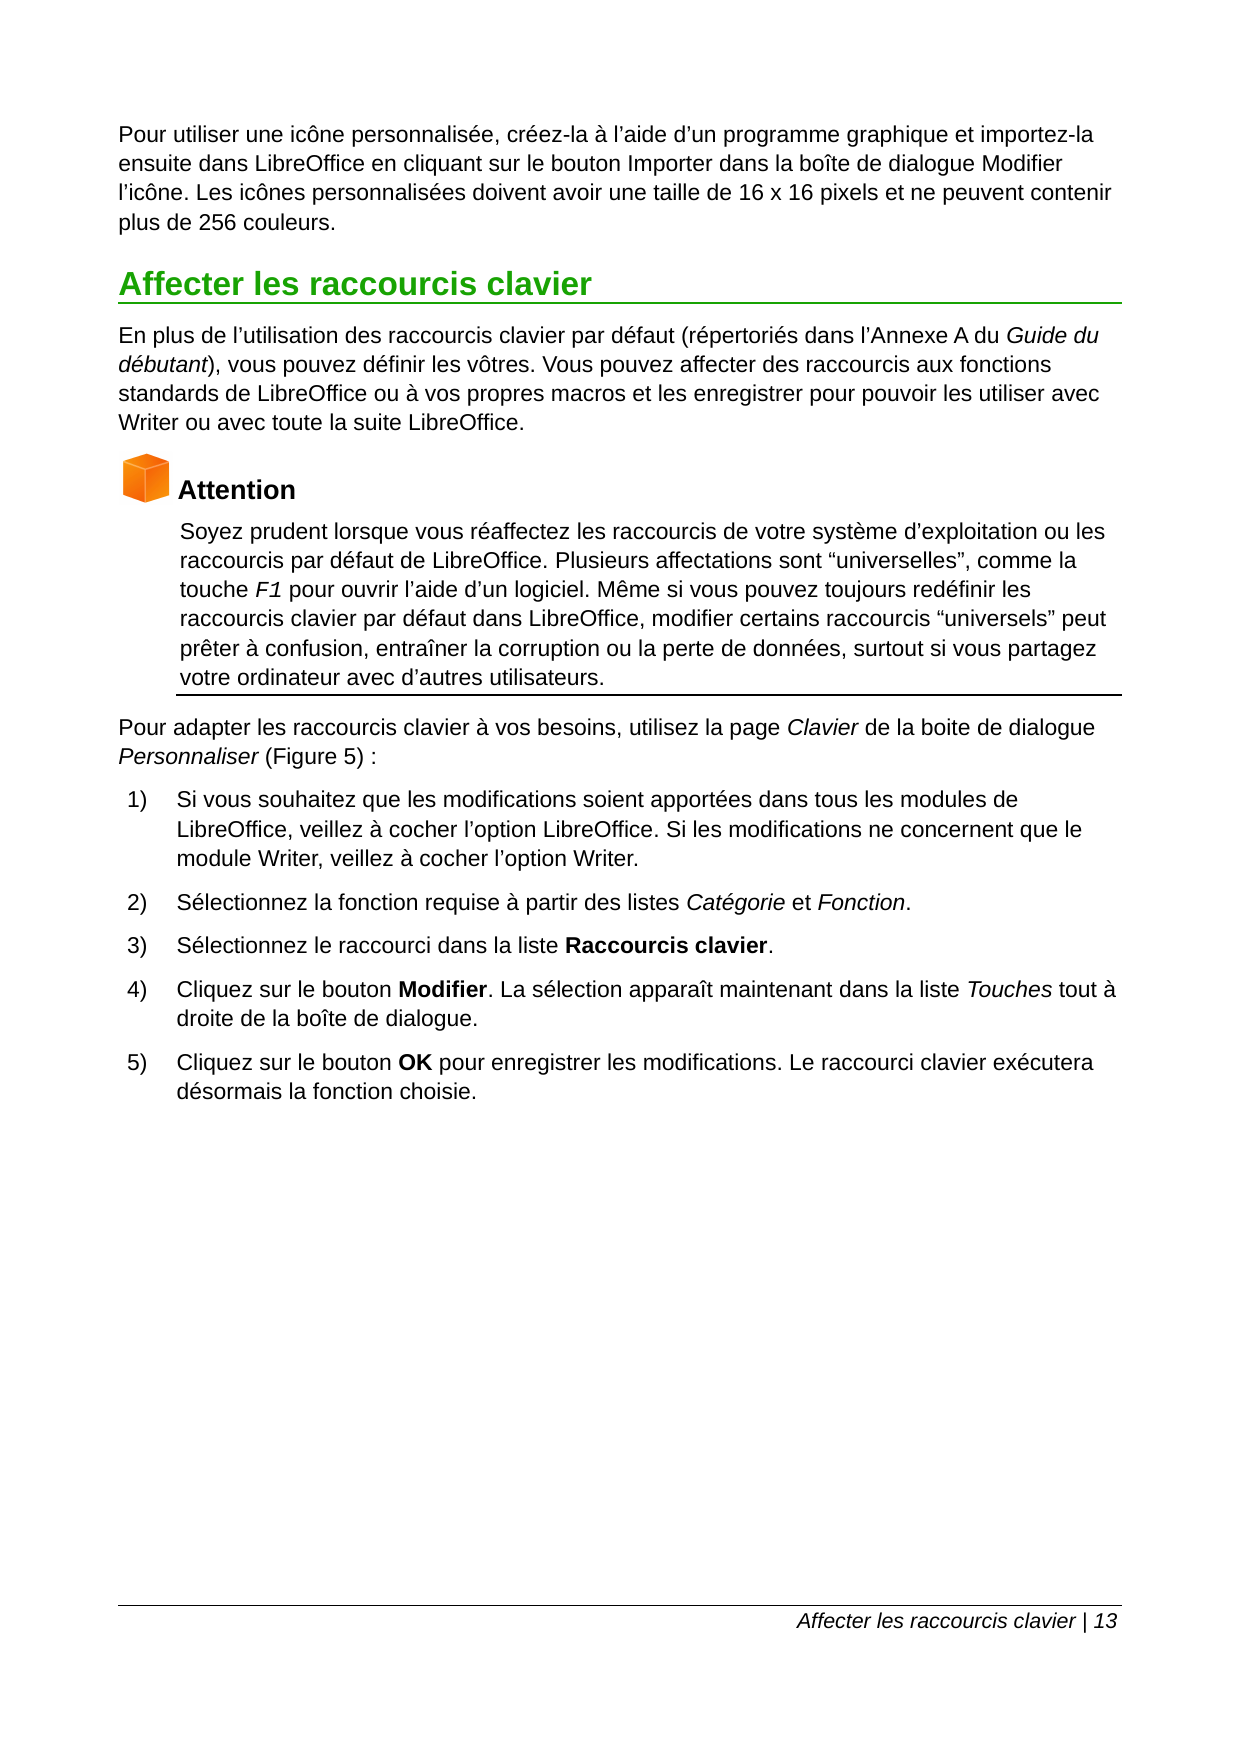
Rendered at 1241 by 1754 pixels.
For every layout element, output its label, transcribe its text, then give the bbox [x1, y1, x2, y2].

list Cliquez sur le bouton Modifier. La sélection apparaît maintenant dans la liste Touches tout à droite de la boîte de dialogue. [147, 973, 1122, 1032]
picture [119, 451, 173, 505]
text Pour utiliser une icône personnalisée, créez-la à l’aide d’un programme graphique et importez-la ensuite dans LibreOffice en cliquant sur le bouton Importer dans la boîte de dialogue Modifier l’icône. Les icônes personnalisées doivent avoir une taille de 16 x 16 pixels et ne peuvent contenir plus de 256 couleurs. [118, 118, 1122, 235]
subtitle Attention [118, 450, 1122, 506]
text Pour adapter les raccourcis clavier à vos besoins, utilisez la page Clavier de la boite de dialogue Personnaliser (Figure 5) : [118, 711, 1122, 769]
text En plus de l’utilisation des raccourcis clavier par défaut (répertoriés dans l’Annexe A du Guide du débutant), vous pouvez définir les vôtres. Vous pouvez affecter des raccourcis aux fonctions standards de LibreOffice ou à vos propres macros et les enregistrer pour pouvoir les utiliser avec Writer ou avec toute la suite LibreOffice. [118, 319, 1122, 436]
list Sélectionnez le raccourci dans la liste Raccourcis clavier. [147, 929, 1122, 959]
subtitle Affecter les raccourcis clavier [118, 264, 1122, 302]
list Sélectionnez la fonction requise à partir des listes Catégorie et Fonction. [147, 886, 1122, 915]
list Cliquez sur le bouton OK pour enregistrer les modifications. Le raccourci clavier exécutera désormais la fonction choisie. [147, 1046, 1122, 1104]
list Si vous souhaitez que les modifications soient apportées dans tous les modules de LibreOffice, veillez à cocher l’option LibreOffice. Si les modifications ne concernent que le module Writer, veillez à cocher l’option Writer. [147, 784, 1122, 871]
text Soyez prudent lorsque vous réaffectez les raccourcis de votre système d’exploitation ou les raccourcis par défaut de LibreOffice. Plusieurs affectations sont “universelles”, comme la touche F1 pour ouvrir l’aide d’un logiciel. Même si vous pouvez toujours redéfinir les raccourcis clavier par défaut dans LibreOffice, modifier certains raccourcis “universels” peut prêter à confusion, entraîner la corruption ou la perte de données, surtout si vous partagez votre ordinateur avec d’autres utilisateurs. [176, 513, 1122, 694]
